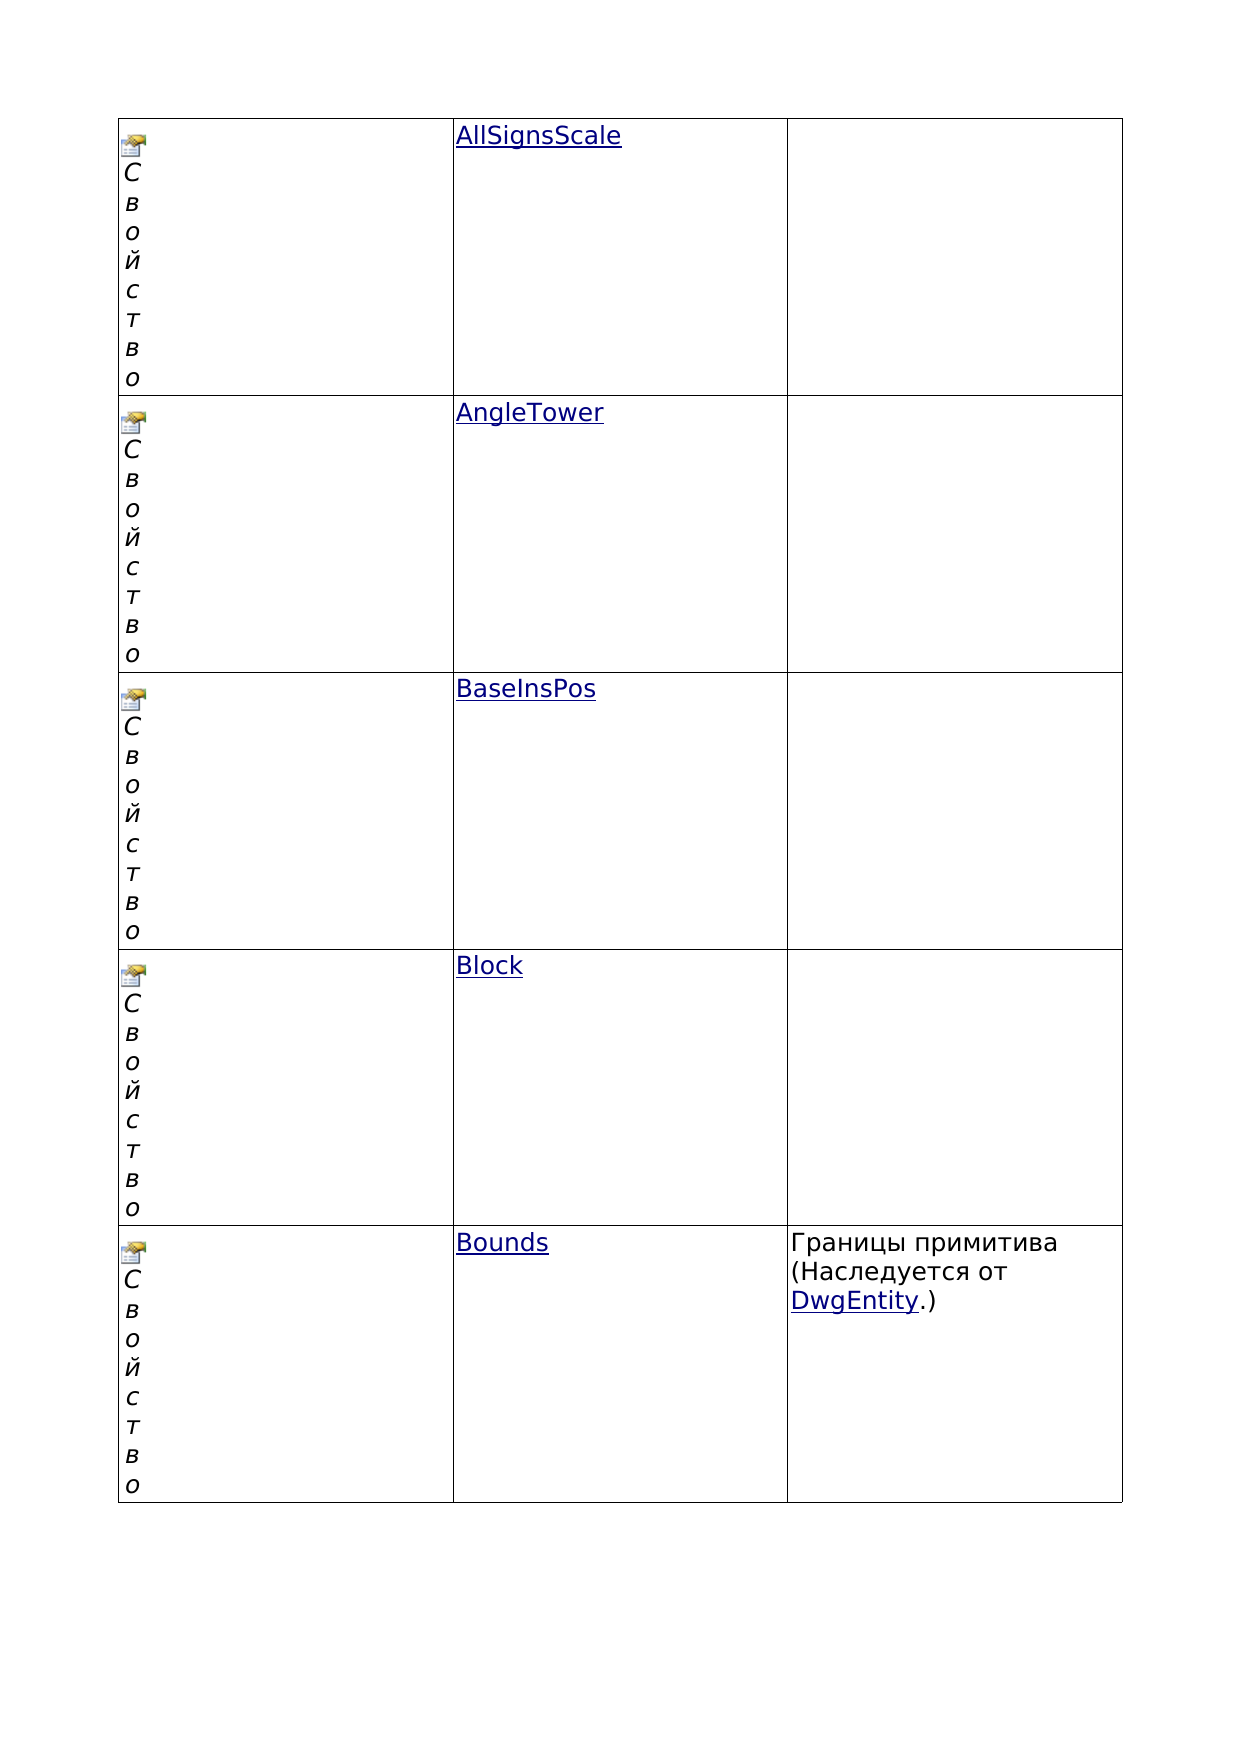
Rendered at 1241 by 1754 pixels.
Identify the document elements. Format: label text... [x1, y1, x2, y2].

table_cell AngleTower [454, 396, 787, 672]
picture [121, 963, 147, 989]
table_cell [788, 119, 1122, 395]
table_cell BaseInsPos [454, 673, 787, 948]
table_cell AllSignsScale [454, 119, 787, 395]
picture [121, 687, 147, 713]
picture [121, 1240, 147, 1266]
table_cell [119, 1226, 453, 1502]
table_cell Bounds [454, 1226, 787, 1502]
table_cell [119, 950, 453, 1225]
table_cell [788, 396, 1122, 672]
picture [121, 133, 147, 159]
table_cell Границы примитива (Наследуется от DwgEntity.) [788, 1226, 1122, 1502]
table_cell Block [454, 950, 787, 1225]
table_cell [119, 396, 453, 672]
table_cell [119, 119, 453, 395]
picture [121, 410, 147, 436]
table_cell [788, 950, 1122, 1225]
table_cell [788, 673, 1122, 948]
table_cell [119, 673, 453, 948]
